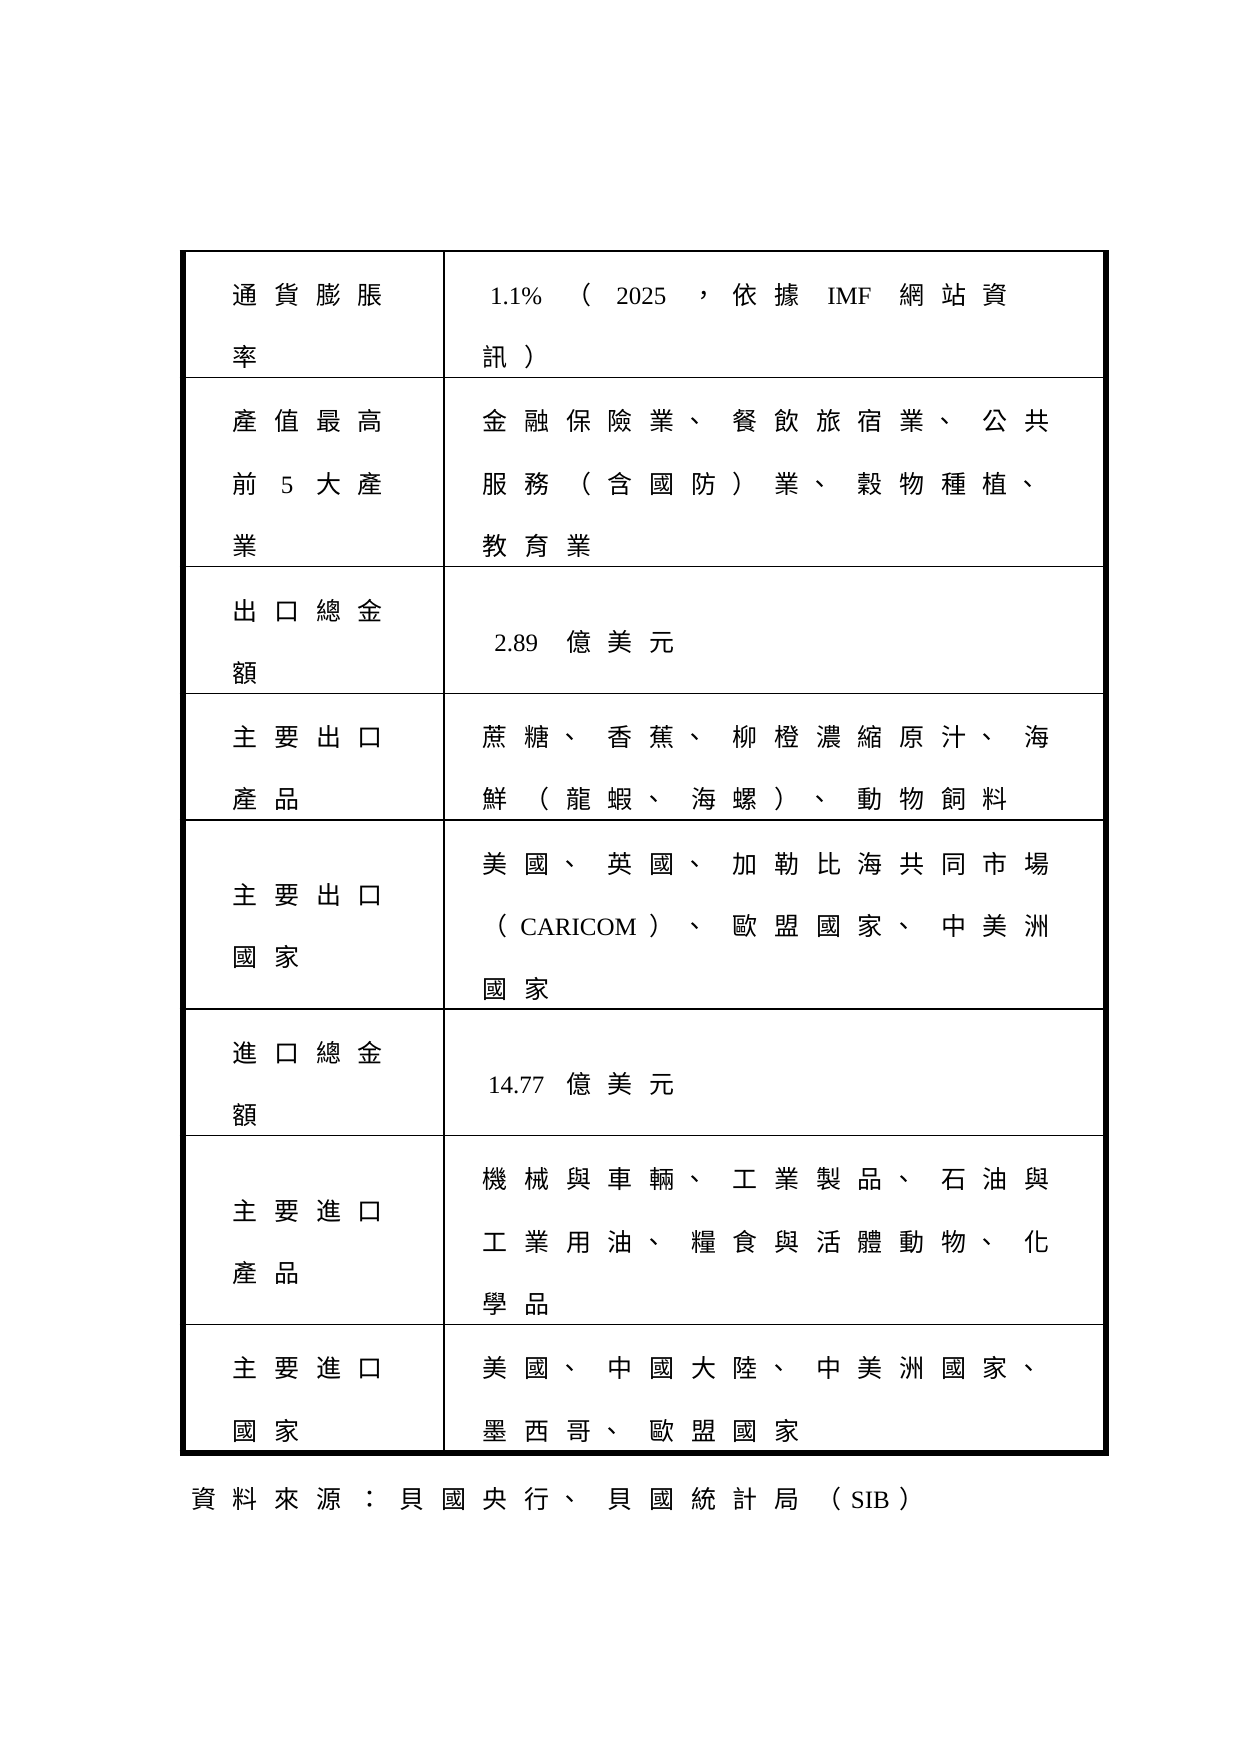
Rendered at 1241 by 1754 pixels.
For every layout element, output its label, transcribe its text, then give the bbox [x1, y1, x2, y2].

table_cell 出口總金額 [186, 567, 443, 692]
table_cell 主要進口產品 [186, 1136, 443, 1324]
table_cell 主要出口國家 [186, 821, 443, 1008]
table_cell 2.89億美元 [445, 567, 1103, 692]
table_cell 進口總金額 [186, 1010, 443, 1134]
table_cell 美國、中國大陸、中美洲國家、墨西哥、歐盟國家 [445, 1325, 1103, 1450]
text 資料來源：貝國央行、貝國統計局（SIB） [183, 1456, 1058, 1519]
table_cell 產值最高前5大產業 [186, 378, 443, 566]
table_cell 機械與車輛、工業製品、石油與工業用油、糧食與活體動物、化學品 [445, 1136, 1103, 1324]
table_cell 主要出口產品 [186, 694, 443, 819]
table_cell 主要進口國家 [186, 1325, 443, 1450]
table_cell 蔗糖、香蕉、柳橙濃縮原汁、海鮮（龍蝦、海螺）、動物飼料 [445, 694, 1103, 819]
table_cell 金融保險業、餐飲旅宿業、公共服務（含國防）業、穀物種植、教育業 [445, 378, 1103, 566]
table_cell 1.1%（2025，依據IMF網站資訊） [445, 252, 1103, 377]
table_cell 14.77億美元 [445, 1010, 1103, 1134]
table_cell 通貨膨脹率 [186, 252, 443, 377]
table_cell 美國、英國、加勒比海共同市場（CARICOM）、歐盟國家、中美洲國家 [445, 821, 1103, 1008]
